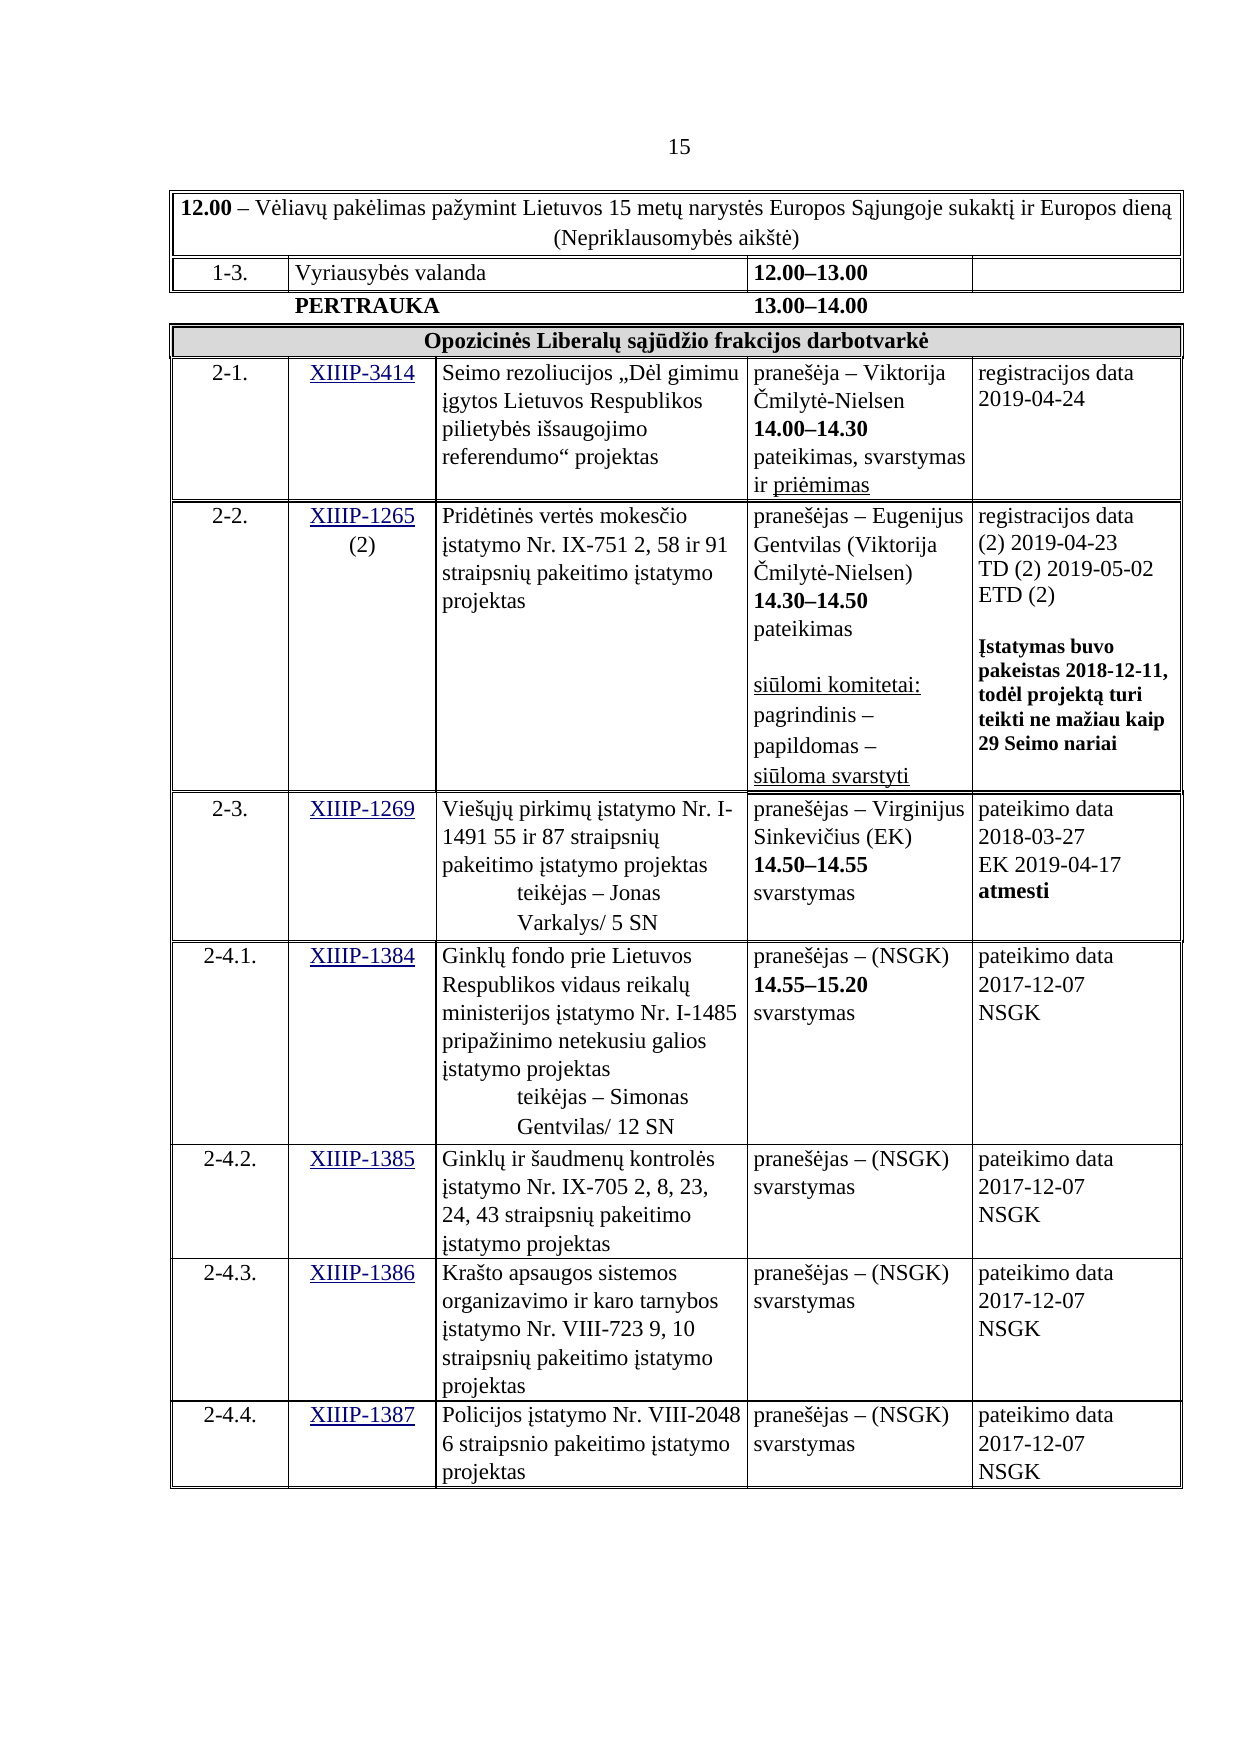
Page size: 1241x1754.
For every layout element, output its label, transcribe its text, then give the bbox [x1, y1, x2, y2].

table_cell XIIIP-1387 [289, 1402, 435, 1486]
table_cell 12.00–13.00 [748, 259, 972, 289]
table_cell 2-4.2. [173, 1145, 288, 1258]
table_cell registracijos data (2) 2019-04-23 TD (2) 2019-05-02 ETD (2) Įstatymas buvo pakeistas 2018-12-11, todėl projektą turi teikti ne mažiau kaip 29 Seimo nariai [973, 503, 1180, 790]
table_cell XIIIP-1386 [289, 1259, 435, 1400]
table_cell pateikimo data 2017-12-07 NSGK [973, 1259, 1180, 1400]
table_cell [1182, 290, 1222, 323]
table_cell pateikimo data 2017-12-07 NSGK [973, 1145, 1180, 1258]
table_cell pranešėja – Viktorija Čmilytė-Nielsen 14.00–14.30 pateikimas, svarstymas ir priėmimas [748, 359, 972, 499]
table_cell [1184, 323, 1222, 356]
table_cell Seimo rezoliucijos „Dėl gimimu įgytos Lietuvos Respublikos pilietybės išsaugojimo referendumo“ projektas [437, 359, 747, 499]
table_cell [1184, 190, 1222, 254]
table_cell [1183, 499, 1222, 790]
table_cell XIIIP-1385 [289, 1145, 435, 1258]
table_cell pranešėjas – Virginijus Sinkevičius (EK) 14.50–14.55 svarstymas [748, 795, 972, 939]
table_cell 12.00 – Vėliavų pakėlimas pažymint Lietuvos 15 metų narystės Europos Sąjungoje sukaktį ir Europos dieną (Nepriklausomybės aikštė) [174, 194, 1180, 254]
table_cell pateikimo data 2017-12-07 NSGK [973, 943, 1180, 1144]
table_cell pateikimo data 2017-12-07 NSGK [973, 1402, 1180, 1486]
table_cell [973, 259, 1180, 289]
table_cell [171, 293, 288, 323]
table_cell [1183, 940, 1222, 1144]
table_cell 2-4.4. [173, 1402, 288, 1486]
table_cell [1183, 1258, 1222, 1400]
table_cell XIIIP-1265 (2) [289, 503, 435, 790]
table_cell [1183, 356, 1222, 499]
table_cell 1-3. [174, 259, 288, 289]
table_cell Opozicinės Liberalų sąjūdžio frakcijos darbotvarkė [174, 328, 1180, 356]
table_cell XIIIP-1269 [289, 793, 436, 939]
table_cell Policijos įstatymo Nr. VIII-2048 6 straipsnio pakeitimo įstatymo projektas [437, 1402, 747, 1486]
table_cell 2-4.1. [173, 943, 288, 1144]
table_cell 2-2. [173, 503, 288, 790]
table_cell Ginklų ir šaudmenų kontrolės įstatymo Nr. IX-705 2, 8, 23, 24, 43 straipsnių pakeitimo įstatymo projektas [437, 1145, 747, 1258]
table_cell pateikimo data 2018-03-27 EK 2019-04-17 atmesti [973, 795, 1180, 939]
table_cell Ginklų fondo prie Lietuvos Respublikos vidaus reikalų ministerijos įstatymo Nr. I-1485 pripažinimo netekusiu galios įstatymo projektas teikėjas – Simonas Gentvilas/ 12 SN [437, 943, 747, 1144]
table_cell 2-3. [173, 793, 288, 939]
table_cell pranešėjas – Eugenijus Gentvilas (Viktorija Čmilytė-Nielsen) 14.30–14.50 pateikimas siūlomi komitetai: pagrindinis – papildomas – siūloma svarstyti [748, 503, 972, 790]
table_cell [1183, 1144, 1222, 1258]
table_cell registracijos data 2019-04-24 [973, 359, 1180, 499]
table_cell 13.00–14.00 [748, 293, 972, 323]
table_cell Pridėtinės vertės mokesčio įstatymo Nr. IX-751 2, 58 ir 91 straipsnių pakeitimo įstatymo projektas [437, 503, 747, 790]
table_cell XIIIP-3414 [289, 359, 435, 499]
table_cell [972, 293, 1182, 323]
table_cell [1184, 790, 1222, 939]
table_cell pranešėjas – (NSGK) 14.55–15.20 svarstymas [748, 943, 972, 1144]
table_cell Viešųjų pirkimų įstatymo Nr. I-1491 55 ir 87 straipsnių pakeitimo įstatymo projektas teikėjas – Jonas Varkalys/ 5 SN [437, 793, 747, 939]
table_cell pranešėjas – (NSGK) svarstymas [748, 1145, 972, 1258]
table_cell [1184, 255, 1222, 289]
table_cell 2-4.3. [173, 1259, 288, 1400]
table_cell 2-1. [173, 359, 288, 499]
table_cell XIIIP-1384 [289, 943, 435, 1144]
table_cell Krašto apsaugos sistemos organizavimo ir karo tarnybos įstatymo Nr. VIII-723 9, 10 straipsnių pakeitimo įstatymo projektas [437, 1259, 747, 1400]
table_cell Vyriausybės valanda [289, 259, 747, 289]
table_cell pranešėjas – (NSGK) svarstymas [748, 1402, 972, 1486]
table_cell pranešėjas – (NSGK) svarstymas [748, 1259, 972, 1400]
table_cell [1183, 1400, 1222, 1486]
table_cell PERTRAUKA [289, 293, 747, 323]
